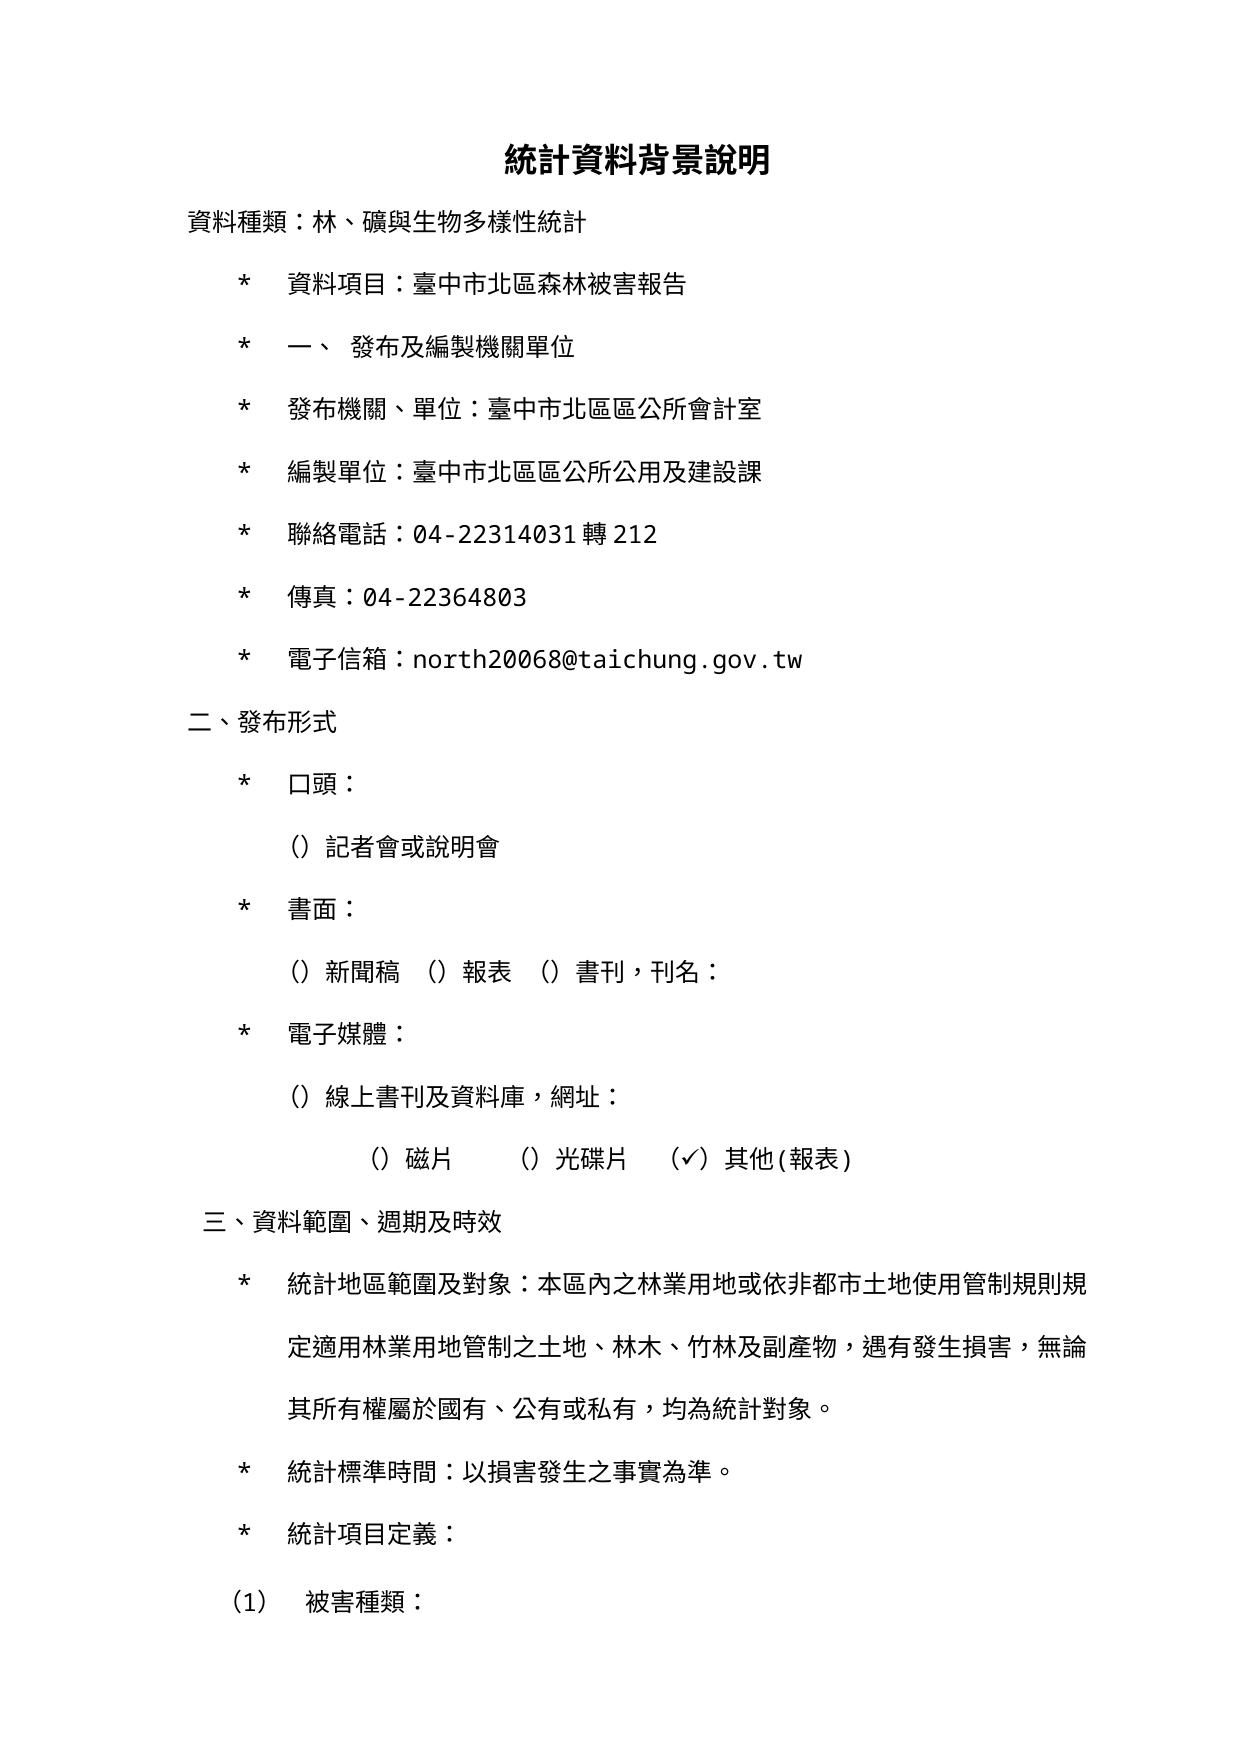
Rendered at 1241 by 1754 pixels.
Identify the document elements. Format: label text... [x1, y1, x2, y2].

list 統計地區範圍及對象：本區內之林業用地或依非都市土地使用管制規則規定適用林業用地管制之土地、林木、竹林及副產物，遇有發生損害，無論其所有權屬於國有、公有或私有，均為統計對象。 [237, 1241, 1087, 1429]
list 統計項目定義： [237, 1491, 1087, 1554]
text 資料種類：林、礦與生物多樣性統計 [187, 179, 1087, 241]
text （）新聞稿 （）報表 （）書刊，刊名： [187, 929, 1087, 991]
list 一、 發布及編製機關單位 [237, 304, 1087, 366]
list 書面： [237, 866, 1087, 929]
text 三、資料範圍、週期及時效 [187, 1179, 1087, 1241]
text （）線上書刊及資料庫，網址： （）磁片 （）光碟片 （）其他(報表) [250, 1054, 1087, 1179]
text （）記者會或說明會 [187, 804, 1087, 866]
list 傳真：04-22364803 [237, 554, 1087, 616]
list 口頭： [237, 741, 1087, 804]
list 資料項目：臺中市北區森林被害報告 [237, 241, 1087, 304]
list 電子信箱：north20068@taichung.gov.tw [237, 616, 1087, 679]
list 發布機關、單位：臺中市北區區公所會計室 [237, 366, 1087, 429]
text 二、發布形式 [187, 679, 1087, 741]
list 聯絡電話：04-22314031轉212 [237, 491, 1087, 554]
list 被害種類： [217, 1559, 1087, 1622]
text 統計資料背景說明 [187, 116, 1087, 179]
list 統計標準時間：以損害發生之事實為準。 [237, 1429, 1087, 1491]
list 電子媒體： [237, 991, 1087, 1054]
list 編製單位：臺中市北區區公所公用及建設課 [237, 429, 1087, 491]
